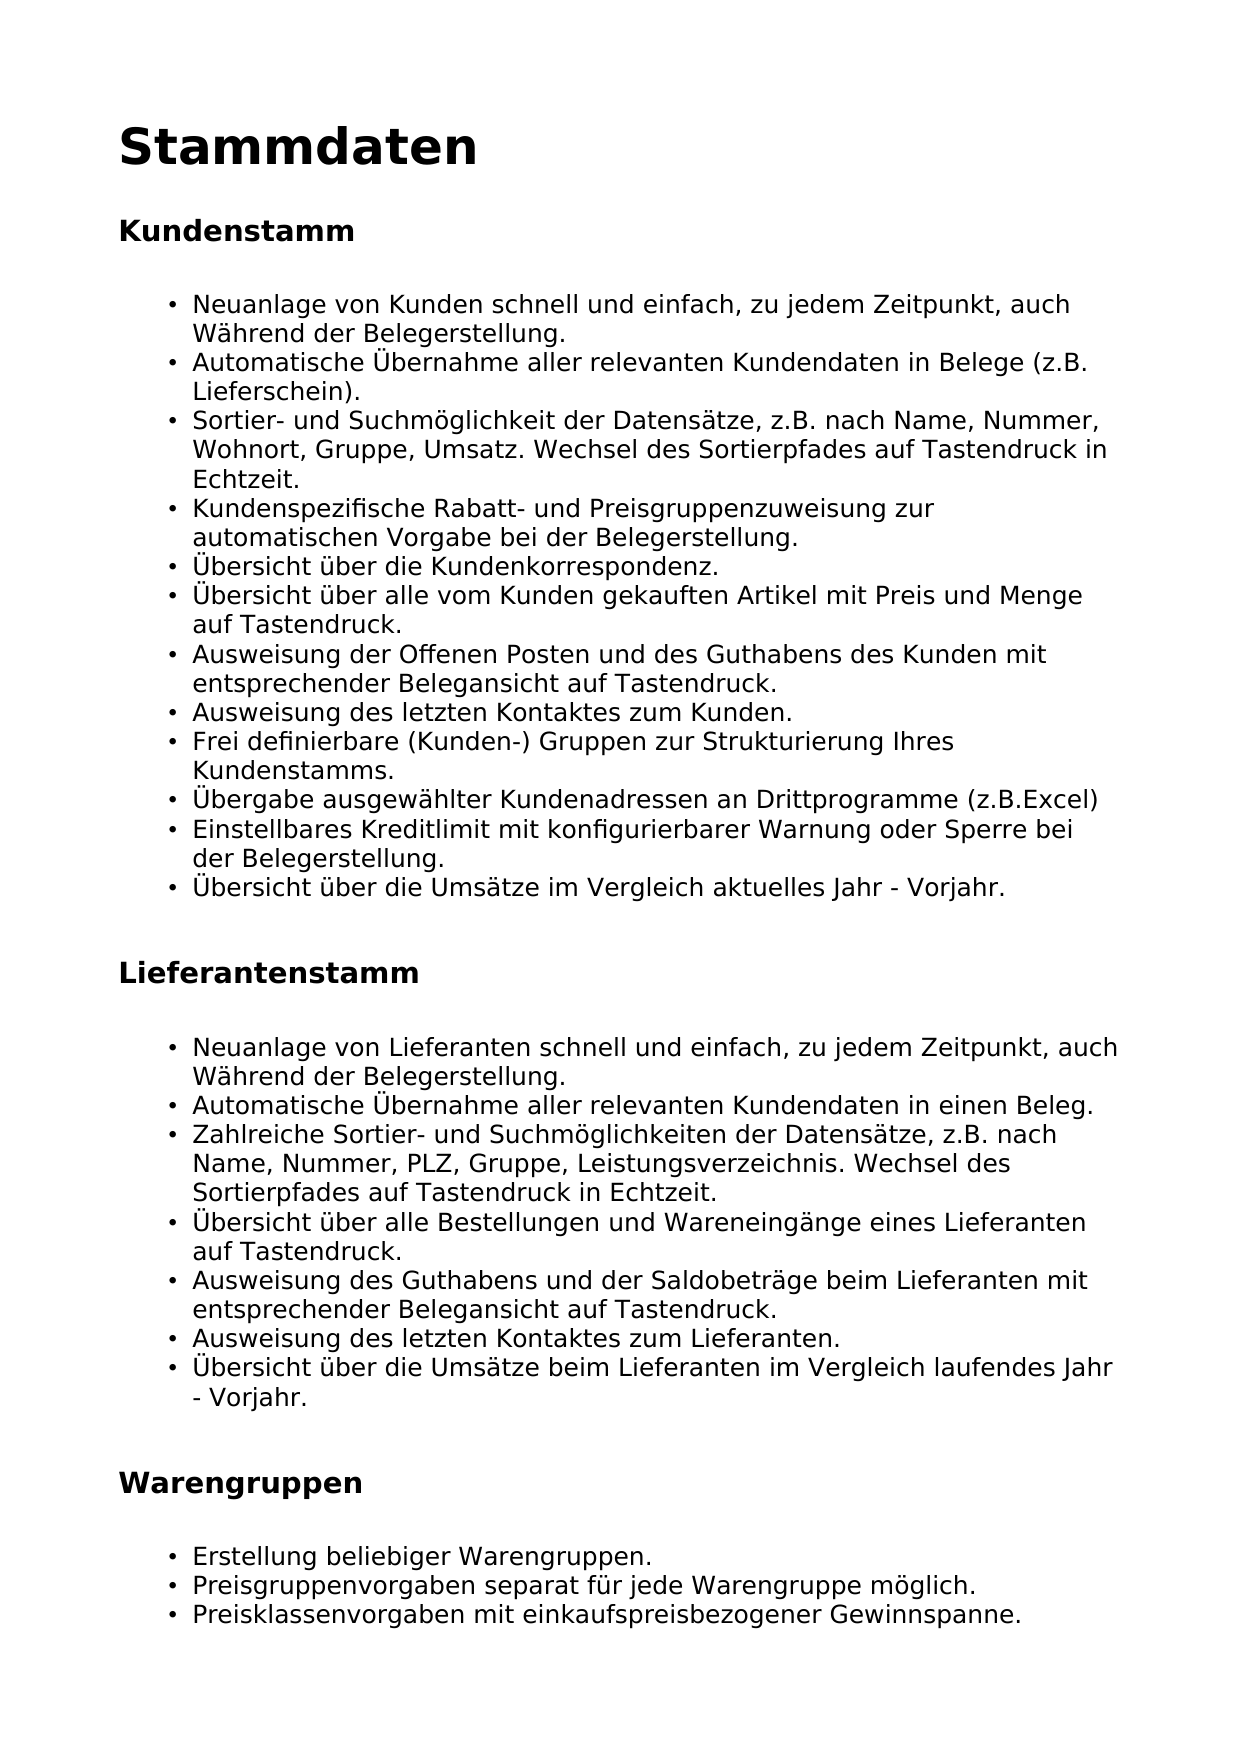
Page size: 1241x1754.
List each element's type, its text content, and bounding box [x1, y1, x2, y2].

list Übersicht über die Kundenkorrespondenz. [177, 552, 1122, 581]
list Preisgruppenvorgaben separat für jede Warengruppe möglich. [177, 1571, 1122, 1601]
list Ausweisung des letzten Kontaktes zum Kunden. [177, 698, 1122, 727]
list Erstellung beliebiger Warengruppen. [177, 1542, 1122, 1571]
list Übersicht über die Umsätze im Vergleich aktuelles Jahr - Vorjahr. [177, 873, 1122, 902]
list Übergabe ausgewählter Kundenadressen an Drittprogramme (z.B.Excel) [177, 786, 1122, 815]
list Übersicht über alle Bestellungen und Wareneingänge eines Lieferanten auf Tastendruck. [177, 1208, 1122, 1266]
list Frei definierbare (Kunden-) Gruppen zur Strukturierung Ihres Kundenstamms. [177, 727, 1122, 786]
list Sortier- und Suchmöglichkeit der Datensätze, z.B. nach Name, Nummer, Wohnort, Gruppe, Umsatz. Wechsel des Sortierpfades auf Tastendruck in Echtzeit. [177, 406, 1122, 494]
list Ausweisung des Guthabens und der Saldobeträge beim Lieferanten mit entsprechender Belegansicht auf Tastendruck. [177, 1266, 1122, 1324]
subtitle Warengruppen [118, 1466, 1122, 1500]
list Kundenspezifische Rabatt- und Preisgruppenzuweisung zur automatischen Vorgabe bei der Belegerstellung. [177, 494, 1122, 552]
list Preisklassenvorgaben mit einkaufspreisbezogener Gewinnspanne. [177, 1601, 1122, 1630]
list Automatische Übernahme aller relevanten Kundendaten in Belege (z.B. Lieferschein). [177, 348, 1122, 406]
subtitle Lieferantenstamm [118, 957, 1122, 991]
list Ausweisung des letzten Kontaktes zum Lieferanten. [177, 1324, 1122, 1353]
list Ausweisung der Offenen Posten und des Guthabens des Kunden mit entsprechender Belegansicht auf Tastendruck. [177, 640, 1122, 698]
subtitle Kundenstamm [118, 214, 1122, 248]
list Übersicht über alle vom Kunden gekauften Artikel mit Preis und Menge auf Tastendruck. [177, 581, 1122, 640]
list Übersicht über die Umsätze beim Lieferanten im Vergleich laufendes Jahr - Vorjahr. [177, 1353, 1122, 1412]
list Neuanlage von Kunden schnell und einfach, zu jedem Zeitpunkt, auch Während der Belegerstellung. [177, 290, 1122, 348]
list Zahlreiche Sortier- und Suchmöglichkeiten der Datensätze, z.B. nach Name, Nummer, PLZ, Gruppe, Leistungsverzeichnis. Wechsel des Sortierpfades auf Tastendruck in Echtzeit. [177, 1120, 1122, 1208]
list Einstellbares Kreditlimit mit konfigurierbarer Warnung oder Sperre bei der Belegerstellung. [177, 815, 1122, 873]
list Neuanlage von Lieferanten schnell und einfach, zu jedem Zeitpunkt, auch Während der Belegerstellung. [177, 1033, 1122, 1091]
subtitle Stammdaten [118, 118, 1122, 176]
list Automatische Übernahme aller relevanten Kundendaten in einen Beleg. [177, 1091, 1122, 1120]
